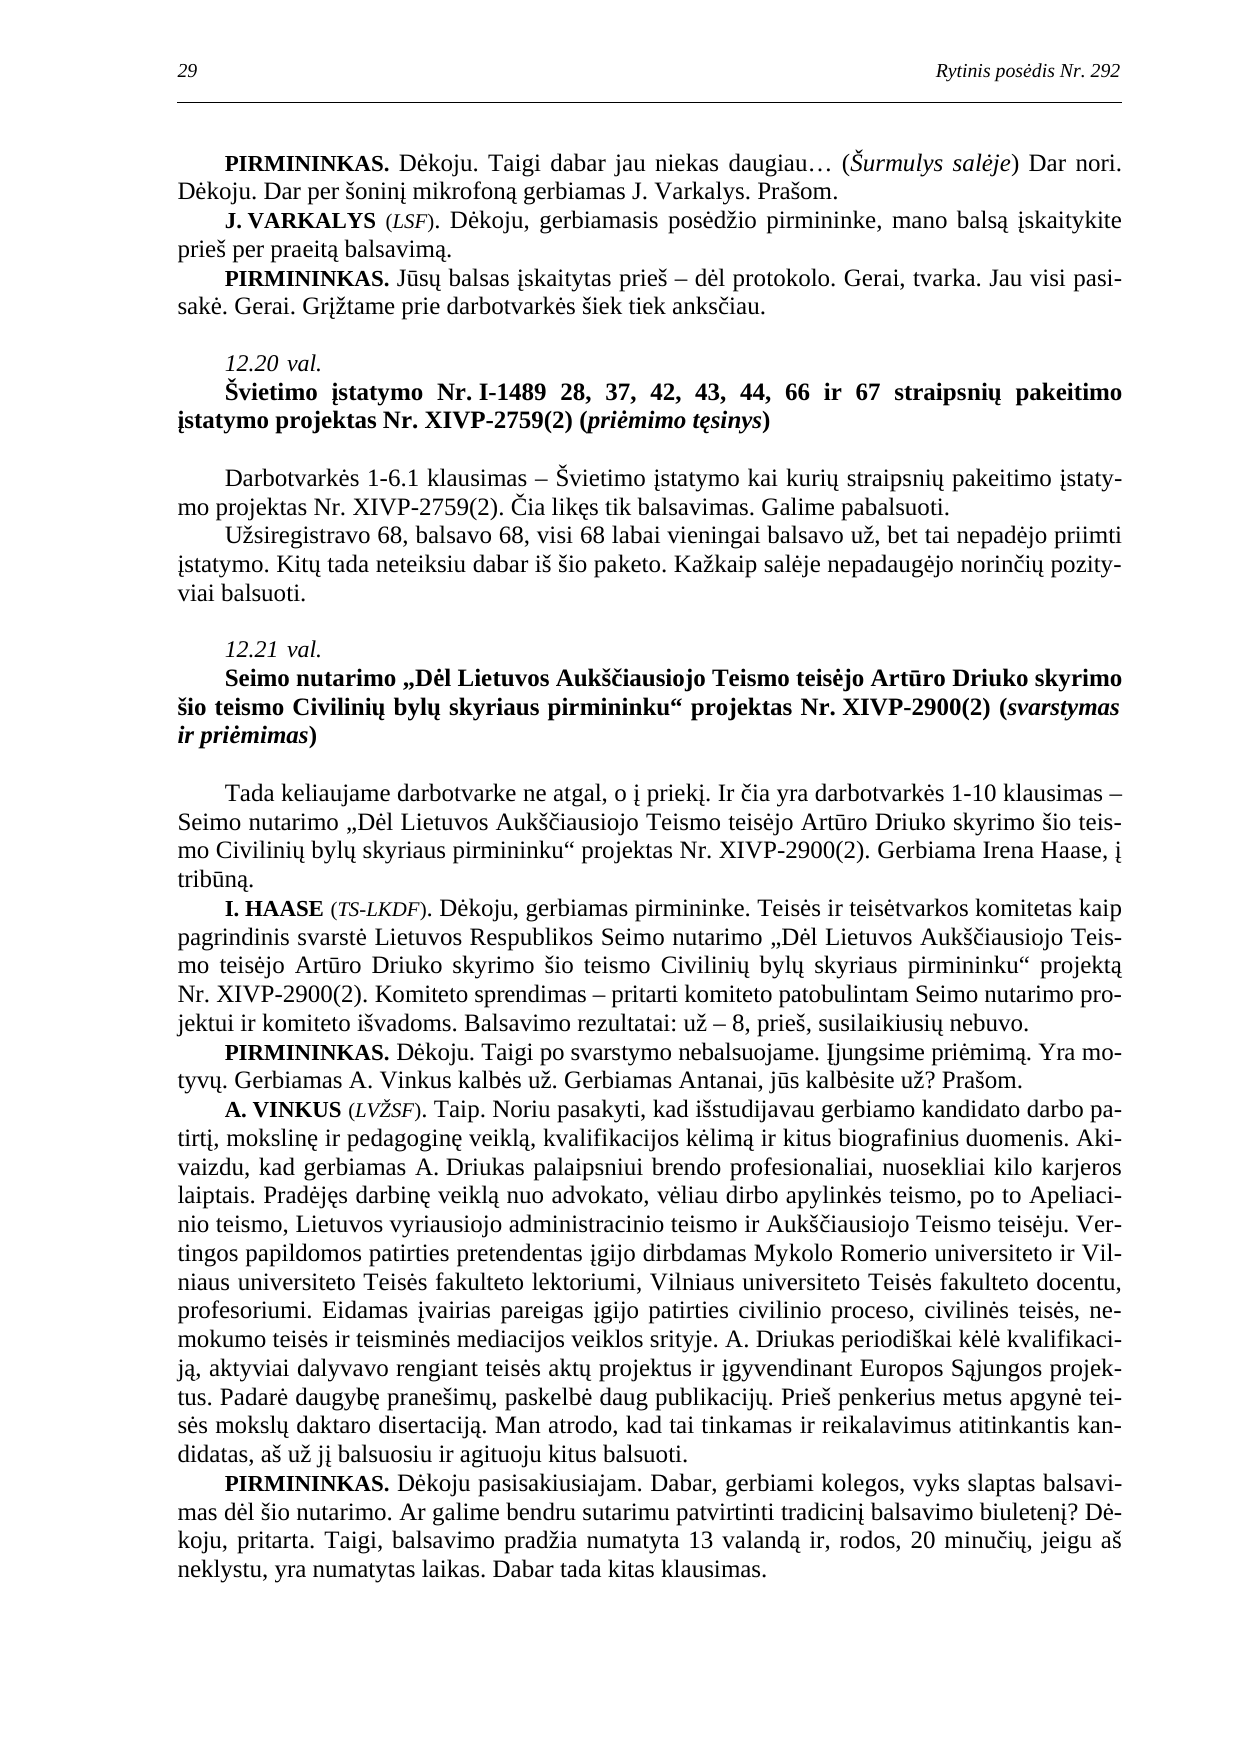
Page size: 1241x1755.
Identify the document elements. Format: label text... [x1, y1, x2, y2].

text PIRMININKAS. Dė­ko­ju. Tai­gi po svars­ty­mo ne­bal­suo­ja­me. Įjung­si­me pri­ėmi­mą. Yra mo­ty­vų. Ger­bia­mas A. Vin­kus kal­bės už. Ger­bia­mas An­ta­nai, jūs kal­bė­si­te už? Pra­šom. [177, 1037, 1122, 1094]
text 12.21 val. [224, 635, 1122, 663]
text PIRMININKAS. Jū­sų bal­sas įskai­ty­tas prieš – dėl pro­to­ko­lo. Ge­rai, tvar­ka. Jau vi­si pa­si­sa­kė. Ge­rai. Grįž­ta­me prie dar­bo­tvarkės šiek tiek anks­čiau. [177, 263, 1122, 320]
text Dar­bo­tvarkės 1-6.1 klau­si­mas – Švie­ti­mo įsta­ty­mo kai ku­rių straips­nių pa­kei­ti­mo įsta­ty­mo pro­jek­tas Nr. XIVP-2759(2). Čia li­kęs tik bal­sa­vi­mas. Ga­li­me pa­bal­suo­ti. [177, 463, 1122, 520]
text PIRMININKAS. Dė­ko­ju. Tai­gi da­bar jau nie­kas dau­giau… (Šur­mu­lys sa­lė­je) Dar no­ri. Dė­ko­ju. Dar per šo­ni­nį mik­ro­fo­ną ger­bia­mas J. Var­ka­lys. Pra­šom. [177, 148, 1122, 205]
text Švie­ti­mo įsta­ty­mo Nr. I-1489 28, 37, 42, 43, 44, 66 ir 67 straips­nių pa­kei­ti­mo įstatymo pro­jek­tas Nr. XIVP-2759(2) (pri­ėmi­mo tę­si­nys) [177, 377, 1122, 434]
text Sei­mo nu­ta­ri­mo „Dėl Lie­tu­vos Aukš­čiau­sio­jo Teis­mo tei­sė­jo Ar­tū­ro Driu­ko sky­ri­mo šio teis­mo Ci­vi­li­nių by­lų sky­riaus pir­mi­nin­ku“ pro­jek­tas Nr. XIVP-2900(2) (svars­ty­mas ir pri­ėmi­mas) [177, 663, 1122, 749]
text 12.20 val. [224, 349, 1122, 377]
text PIRMININKAS. Dė­ko­ju pa­si­sa­kiu­sia­jam. Da­bar, ger­bia­mi ko­le­gos, vyks slap­tas bal­sa­vi­mas dėl šio nu­ta­ri­mo. Ar ga­li­me ben­dru su­ta­ri­mu pa­tvir­tin­ti tra­di­ci­nį bal­sa­vi­mo biu­le­te­nį? Dė­ko­ju, pri­tar­ta. Tai­gi, bal­sa­vi­mo pra­džia nu­ma­ty­ta 13 va­lan­dą ir, ro­dos, 20 mi­nu­čių, jei­gu aš ne­klys­tu, yra nu­ma­ty­tas lai­kas. Da­bar ta­da ki­tas klau­si­mas. [177, 1468, 1122, 1583]
text Už­si­re­gist­ra­vo 68, bal­sa­vo 68, vi­si 68 la­bai vie­nin­gai bal­sa­vo už, bet tai ne­pa­dė­jo pri­im­ti įsta­ty­mo. Ki­tų ta­da ne­teik­siu da­bar iš šio pa­ke­to. Kaž­kaip sa­lė­je ne­pa­dau­gė­jo no­rin­čių po­zi­ty­viai bal­suo­ti. [177, 520, 1122, 607]
text Ta­da ke­liau­ja­me dar­bo­tvarke ne at­gal, o į prie­kį. Ir čia yra dar­bo­tvarkės 1-10 klau­si­mas – Sei­mo nu­ta­ri­mo „Dėl Lie­tu­vos Aukš­čiau­sio­jo Teis­mo tei­sė­jo Ar­tū­ro Driu­ko sky­ri­mo šio teis­mo Ci­vi­li­nių by­lų sky­riaus pir­mi­nin­ku“ pro­jek­tas Nr. XIVP-2900(2). Ger­bia­ma Irena Ha­a­se, į tri­bū­ną. [177, 778, 1122, 893]
text I. HAASE (TS-LKDF). Dė­ko­ju, ger­bia­mas pir­mi­nin­ke. Tei­sės ir tei­sėt­var­kos ko­mi­te­tas kaip pa­grin­di­nis svars­tė Lie­tu­vos Res­pub­li­kos Sei­mo nu­ta­ri­mo „Dėl Lie­tu­vos Aukš­čiau­sio­jo Teis­mo tei­sė­jo Ar­tū­ro Driu­ko sky­ri­mo šio teis­mo Ci­vi­li­nių by­lų sky­riaus pir­mi­nin­ku“ pro­jek­tą Nr. XIVP-2900(2). Ko­mi­te­to spren­di­mas – pri­tar­ti ko­mi­te­to pa­to­bu­lin­tam Sei­mo nu­ta­ri­mo pro­jek­tui ir ko­mi­te­to iš­va­doms. Bal­sa­vi­mo re­zul­ta­tai: už – 8, prieš, su­si­lai­kiu­sių ne­bu­vo. [177, 893, 1122, 1037]
text J. VARKALYS (LSF). Dė­ko­ju, ger­bia­ma­sis po­sė­džio pir­mi­nin­ke, ma­no bal­są įskai­ty­ki­te prieš per pra­ei­tą bal­sa­vi­mą. [177, 205, 1122, 263]
text A. VINKUS (LVŽSF). Taip. No­riu pa­sa­ky­ti, kad iš­stu­di­ja­vau ger­bia­mo kan­di­da­to dar­bo pa­tir­tį, moks­li­nę ir pe­da­go­gi­nę veik­lą, kva­li­fi­ka­ci­jos kė­li­mą ir ki­tus biog­ra­fi­nius duo­me­nis. Aki­vaiz­du, kad ger­bia­mas A. Driu­kas pa­laips­niui bren­do pro­fe­sio­na­liai, nuo­sek­liai ki­lo kar­je­ros laip­tais. Pra­dė­jęs dar­bi­nę veik­lą nuo ad­vo­ka­to, vė­liau dir­bo apy­lin­kės teis­mo, po to Ape­lia­ci­nio teis­mo, Lie­tu­vos vy­riau­sio­jo ad­mi­nist­ra­ci­nio teis­mo ir Aukš­čiau­sio­jo Teis­mo tei­sė­ju. Ver­tin­gos pa­pil­do­mos pa­tir­ties pre­ten­den­tas įgi­jo dirb­da­mas My­ko­lo Ro­me­rio uni­ver­si­te­to ir Vil­niaus uni­ver­si­te­to Tei­sės fa­kul­te­to lek­to­riu­mi, Vil­niaus uni­ver­si­te­to Tei­sės fa­kul­te­to do­cen­tu, pro­fe­so­riu­mi. Ei­da­mas įvai­rias pa­rei­gas įgi­jo pa­tir­ties ci­vi­li­nio pro­ce­so, ci­vi­li­nės tei­sės, ne­mo­ku­mo tei­sės ir teis­mi­nės me­dia­ci­jos veik­los sri­ty­je. A. Driu­kas pe­ri­odiš­kai kė­lė kva­li­fi­ka­ci­ją, ak­ty­viai da­ly­va­vo ren­giant tei­sės ak­tų pro­jek­tus ir įgy­ven­di­nant Eu­ro­pos Są­jun­gos pro­jek­tus. Pa­da­rė dau­gy­bę pra­ne­ši­mų, pa­skel­bė daug pub­li­ka­ci­jų. Prieš pen­ke­rius me­tus ap­gy­nė tei­sės mo­ks­lų dak­ta­ro di­ser­ta­ci­ją. Man at­ro­do, kad tai tin­ka­mas ir rei­ka­la­vi­mus ati­tin­kan­tis kan­di­da­tas, aš už jį bal­suo­siu ir agi­tuo­ju ki­tus bal­suo­ti. [177, 1094, 1122, 1468]
